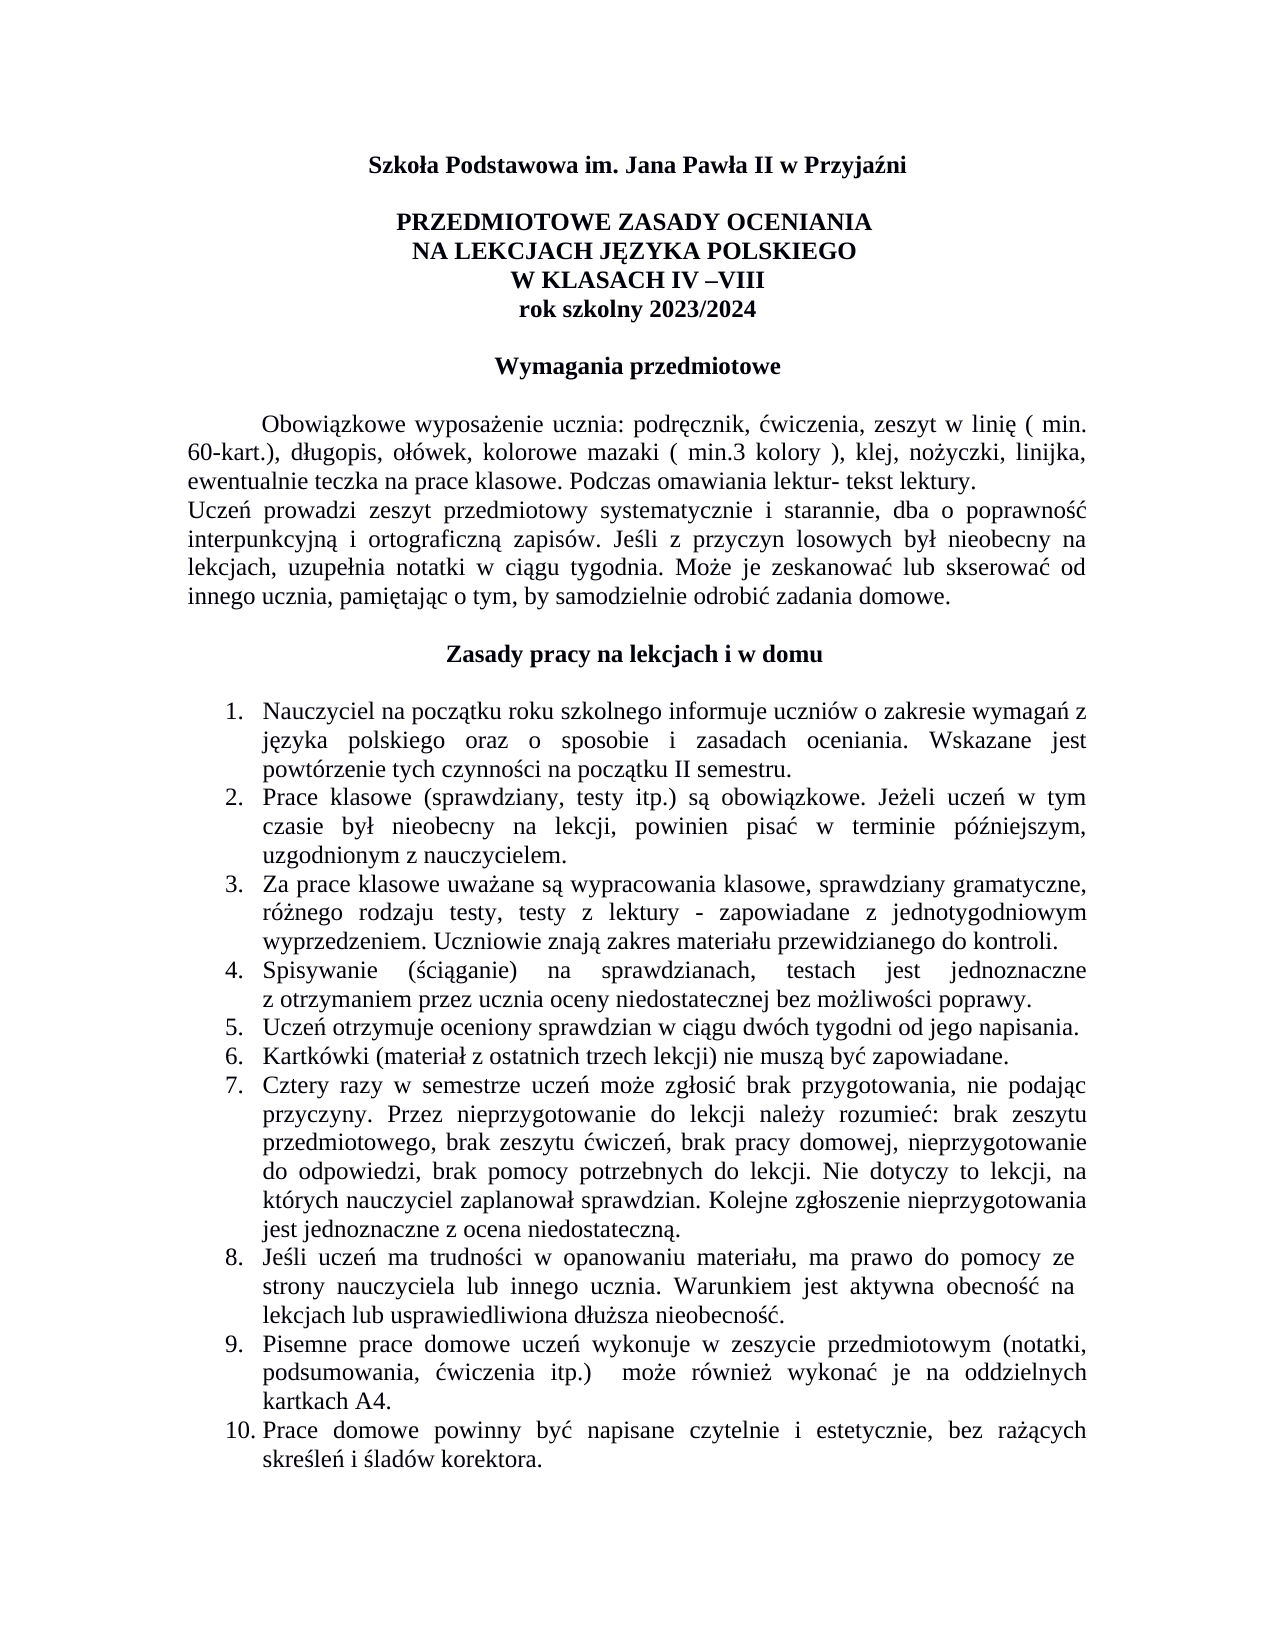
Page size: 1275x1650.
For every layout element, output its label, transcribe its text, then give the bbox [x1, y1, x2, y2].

text Wymagania przedmiotowe [187, 351, 1087, 380]
text Zasady pracy na lekcjach i w domu [187, 639, 1087, 667]
text Obowiązkowe wyposażenie ucznia: podręcznik, ćwiczenia, zeszyt w linię ( min. 60-kart.), długopis, ołówek, kolorowe mazaki ( min.3 kolory ), klej, nożyczki, linijka, ewentualnie teczka na prace klasowe. Podczas omawiania lektur- tekst lektury. [187, 409, 1087, 495]
text Szkoła Podstawowa im. Jana Pawła II w Przyjaźni [187, 150, 1087, 179]
list Jeśli uczeń ma trudności w opanowaniu materiału, ma prawo do pomocy ze strony nauczyciela lub innego ucznia. Warunkiem jest aktywna obecność na lekcjach lub usprawiedliwiona dłuższa nieobecność. [225, 1242, 1087, 1329]
list Cztery razy w semestrze uczeń może zgłosić brak przygotowania, nie podając przyczyny. Przez nieprzygotowanie do lekcji należy rozumieć: brak zeszytu przedmiotowego, brak zeszytu ćwiczeń, brak pracy domowej, nieprzygotowanie do odpowiedzi, brak pomocy potrzebnych do lekcji. Nie dotyczy to lekcji, na których nauczyciel zaplanował sprawdzian. Kolejne zgłoszenie nieprzygotowania jest jednoznaczne z ocena niedostateczną. [225, 1070, 1087, 1242]
list Spisywanie (ściąganie) na sprawdzianach, testach jest jednoznaczne z otrzymaniem przez ucznia oceny niedostatecznej bez możliwości poprawy. [225, 955, 1087, 1012]
list Za prace klasowe uważane są wypracowania klasowe, sprawdziany gramatyczne, różnego rodzaju testy, testy z lektury - zapowiadane z jednotygodniowym wyprzedzeniem. Uczniowie znają zakres materiału przewidzianego do kontroli. [225, 869, 1087, 955]
text rok szkolny 2023/2024 [187, 294, 1087, 322]
list Kartkówki (materiał z ostatnich trzech lekcji) nie muszą być zapowiadane. [225, 1041, 1087, 1070]
text PRZEDMIOTOWE ZASADY OCENIANIA [187, 207, 1087, 236]
list Prace klasowe (sprawdziany, testy itp.) są obowiązkowe. Jeżeli uczeń w tym czasie był nieobecny na lekcji, powinien pisać w terminie późniejszym, uzgodnionym z nauczycielem. [225, 782, 1087, 869]
list Pisemne prace domowe uczeń wykonuje w zeszycie przedmiotowym (notatki, podsumowania, ćwiczenia itp.) może również wykonać je na oddzielnych kartkach A4. [225, 1329, 1087, 1415]
list Uczeń otrzymuje oceniony sprawdzian w ciągu dwóch tygodni od jego napisania. [225, 1012, 1087, 1041]
text NA LEKCJACH JĘZYKA POLSKIEGO W KLASACH IV –VIII [187, 236, 1087, 294]
list Nauczyciel na początku roku szkolnego informuje uczniów o zakresie wymagań z języka polskiego oraz o sposobie i zasadach oceniania. Wskazane jest powtórzenie tych czynności na początku II semestru. [225, 696, 1087, 782]
list Prace domowe powinny być napisane czytelnie i estetycznie, bez rażących skreśleń i śladów korektora. [225, 1415, 1087, 1472]
text Uczeń prowadzi zeszyt przedmiotowy systematycznie i starannie, dba o poprawność interpunkcyjną i ortograficzną zapisów. Jeśli z przyczyn losowych był nieobecny na lekcjach, uzupełnia notatki w ciągu tygodnia. Może je zeskanować lub skserować od innego ucznia, pamiętając o tym, by samodzielnie odrobić zadania domowe. [187, 495, 1087, 610]
